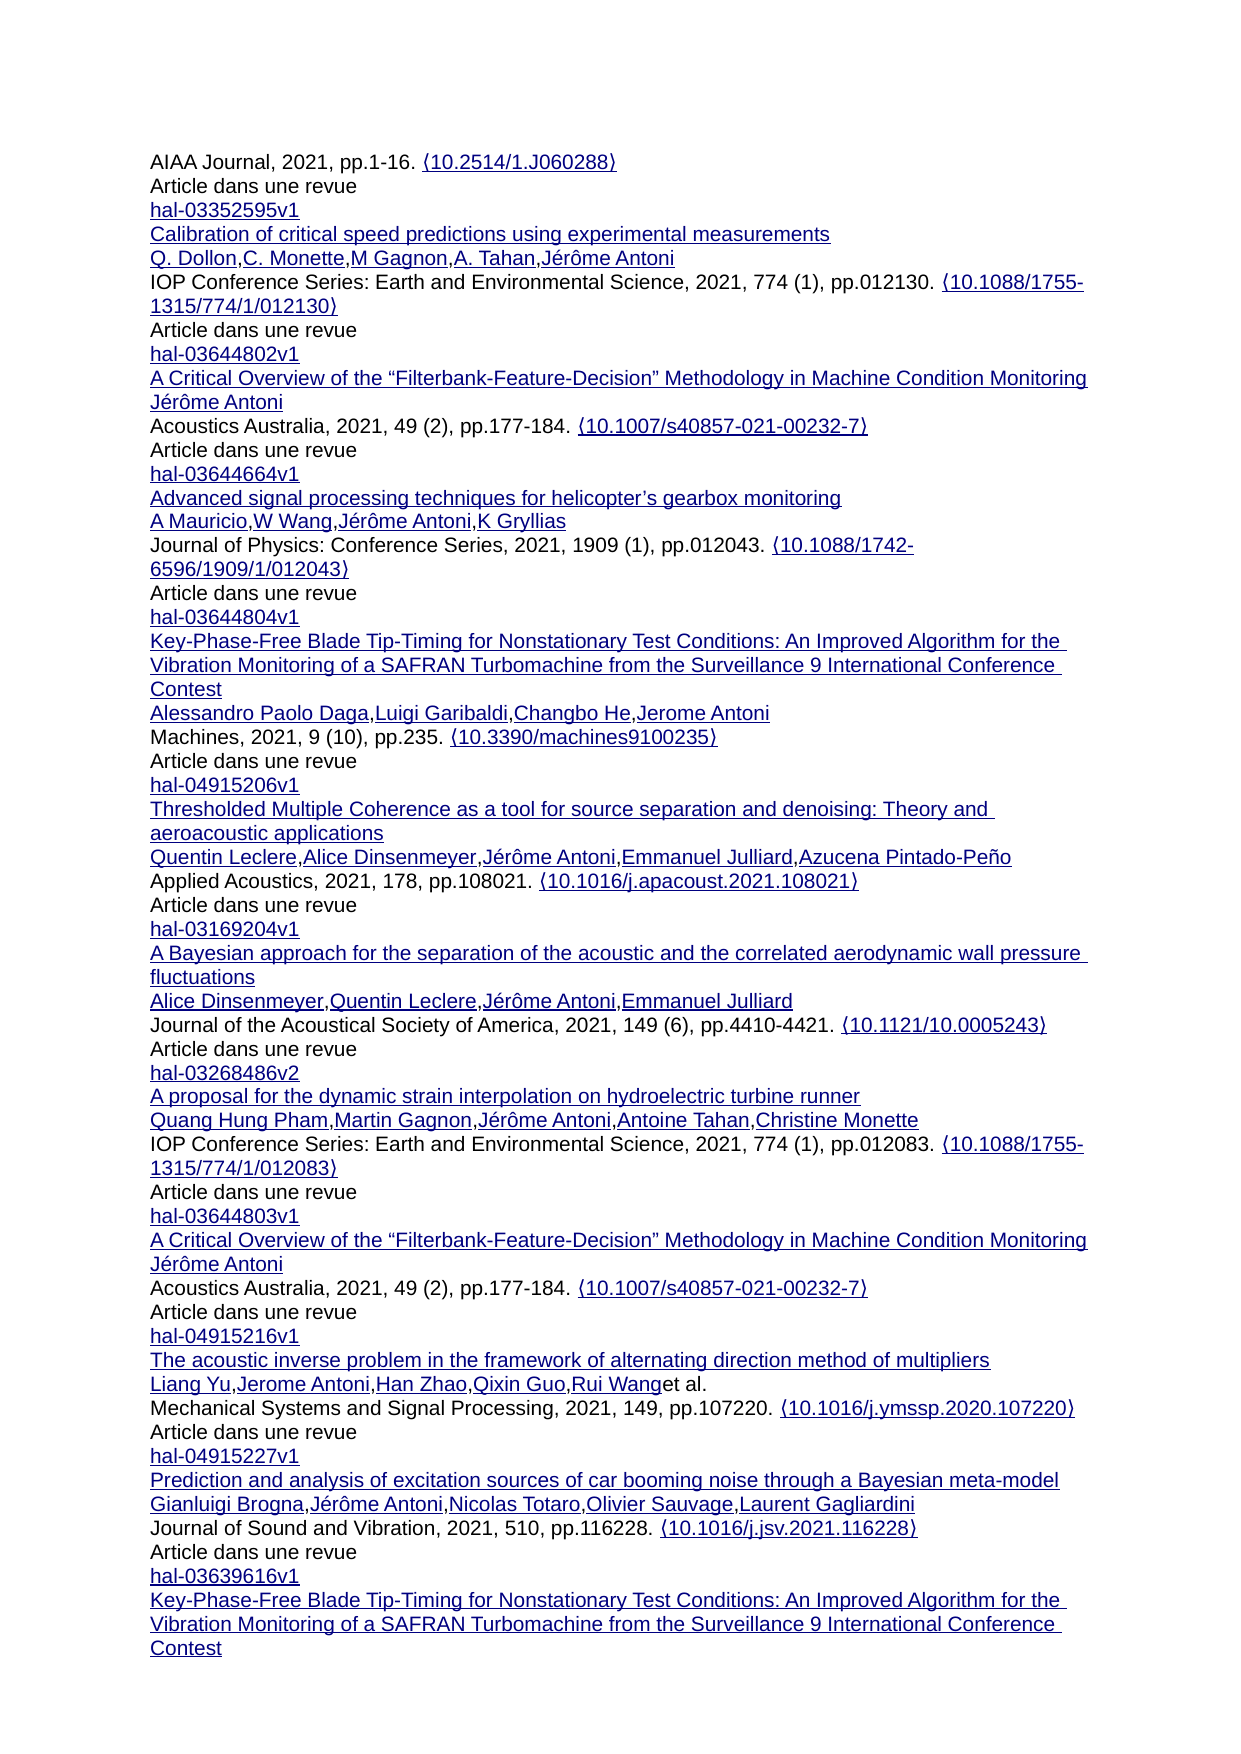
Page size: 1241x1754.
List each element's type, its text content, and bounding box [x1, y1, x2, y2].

table_cell Thresholded Multiple Coherence as a tool for source separation and denoising: Theory and aeroacoustic applications Quentin Leclere,Alice Dinsenmeyer,Jérôme Antoni,Emmanuel Julliard,Azucena Pintado-Peño Applied Acoustics, 2021, 178, pp.108021. ⟨10.1016/j.apacoust.2021.108021⟩ Article dans une revue hal-03169204v1 [150, 797, 1090, 941]
table_cell Key-Phase-Free Blade Tip-Timing for Nonstationary Test Conditions: An Improved Algorithm for the Vibration Monitoring of a SAFRAN Turbomachine from the Surveillance 9 International Conference Contest Alessandro Paolo Daga,Luigi Garibaldi,Changbo He,Jerome Antoni Machines, 2021, 9 (10), pp.235. ⟨10.3390/machines9100235⟩ Article dans une revue hal-04915206v1 [150, 629, 1090, 797]
table_cell A Critical Overview of the “Filterbank-Feature-Decision” Methodology in Machine Condition Monitoring Jérôme Antoni Acoustics Australia, 2021, 49 (2), pp.177-184. ⟨10.1007/s40857-021-00232-7⟩ Article dans une revue hal-03644664v1 [150, 366, 1090, 485]
table_cell Calibration of critical speed predictions using experimental measurements Q. Dollon,C. Monette,M Gagnon,A. Tahan,Jérôme Antoni IOP Conference Series: Earth and Environmental Science, 2021, 774 (1), pp.012130. ⟨10.1088/1755-1315/774/1/012130⟩ Article dans une revue hal-03644802v1 [150, 222, 1090, 366]
table_cell A Bayesian approach for the separation of the acoustic and the correlated aerodynamic wall pressure fluctuations Alice Dinsenmeyer,Quentin Leclere,Jérôme Antoni,Emmanuel Julliard Journal of the Acoustical Society of America, 2021, 149 (6), pp.4410-4421. ⟨10.1121/10.0005243⟩ Article dans une revue hal-03268486v2 [150, 941, 1090, 1084]
table_cell The acoustic inverse problem in the framework of alternating direction method of multipliers Liang Yu,Jerome Antoni,Han Zhao,Qixin Guo,Rui Wanget al. Mechanical Systems and Signal Processing, 2021, 149, pp.107220. ⟨10.1016/j.ymssp.2020.107220⟩ Article dans une revue hal-04915227v1 [150, 1348, 1090, 1468]
table_cell Advanced signal processing techniques for helicopter’s gearbox monitoring A Mauricio,W Wang,Jérôme Antoni,K Gryllias Journal of Physics: Conference Series, 2021, 1909 (1), pp.012043. ⟨10.1088/1742-6596/1909/1/012043⟩ Article dans une revue hal-03644804v1 [150, 485, 1090, 629]
table_cell Key-Phase-Free Blade Tip-Timing for Nonstationary Test Conditions: An Improved Algorithm for the Vibration Monitoring of a SAFRAN Turbomachine from the Surveillance 9 International Conference Contest [150, 1588, 1090, 1659]
table_cell A Critical Overview of the “Filterbank-Feature-Decision” Methodology in Machine Condition Monitoring Jérôme Antoni Acoustics Australia, 2021, 49 (2), pp.177-184. ⟨10.1007/s40857-021-00232-7⟩ Article dans une revue hal-04915216v1 [150, 1228, 1090, 1348]
table_cell AIAA Journal, 2021, pp.1-16. ⟨10.2514/1.J060288⟩ Article dans une revue hal-03352595v1 [150, 150, 1090, 222]
table_cell Prediction and analysis of excitation sources of car booming noise through a Bayesian meta-model Gianluigi Brogna,Jérôme Antoni,Nicolas Totaro,Olivier Sauvage,Laurent Gagliardini Journal of Sound and Vibration, 2021, 510, pp.116228. ⟨10.1016/j.jsv.2021.116228⟩ Article dans une revue hal-03639616v1 [150, 1468, 1090, 1587]
table_cell A proposal for the dynamic strain interpolation on hydroelectric turbine runner Quang Hung Pham,Martin Gagnon,Jérôme Antoni,Antoine Tahan,Christine Monette IOP Conference Series: Earth and Environmental Science, 2021, 774 (1), pp.012083. ⟨10.1088/1755-1315/774/1/012083⟩ Article dans une revue hal-03644803v1 [150, 1084, 1090, 1228]
